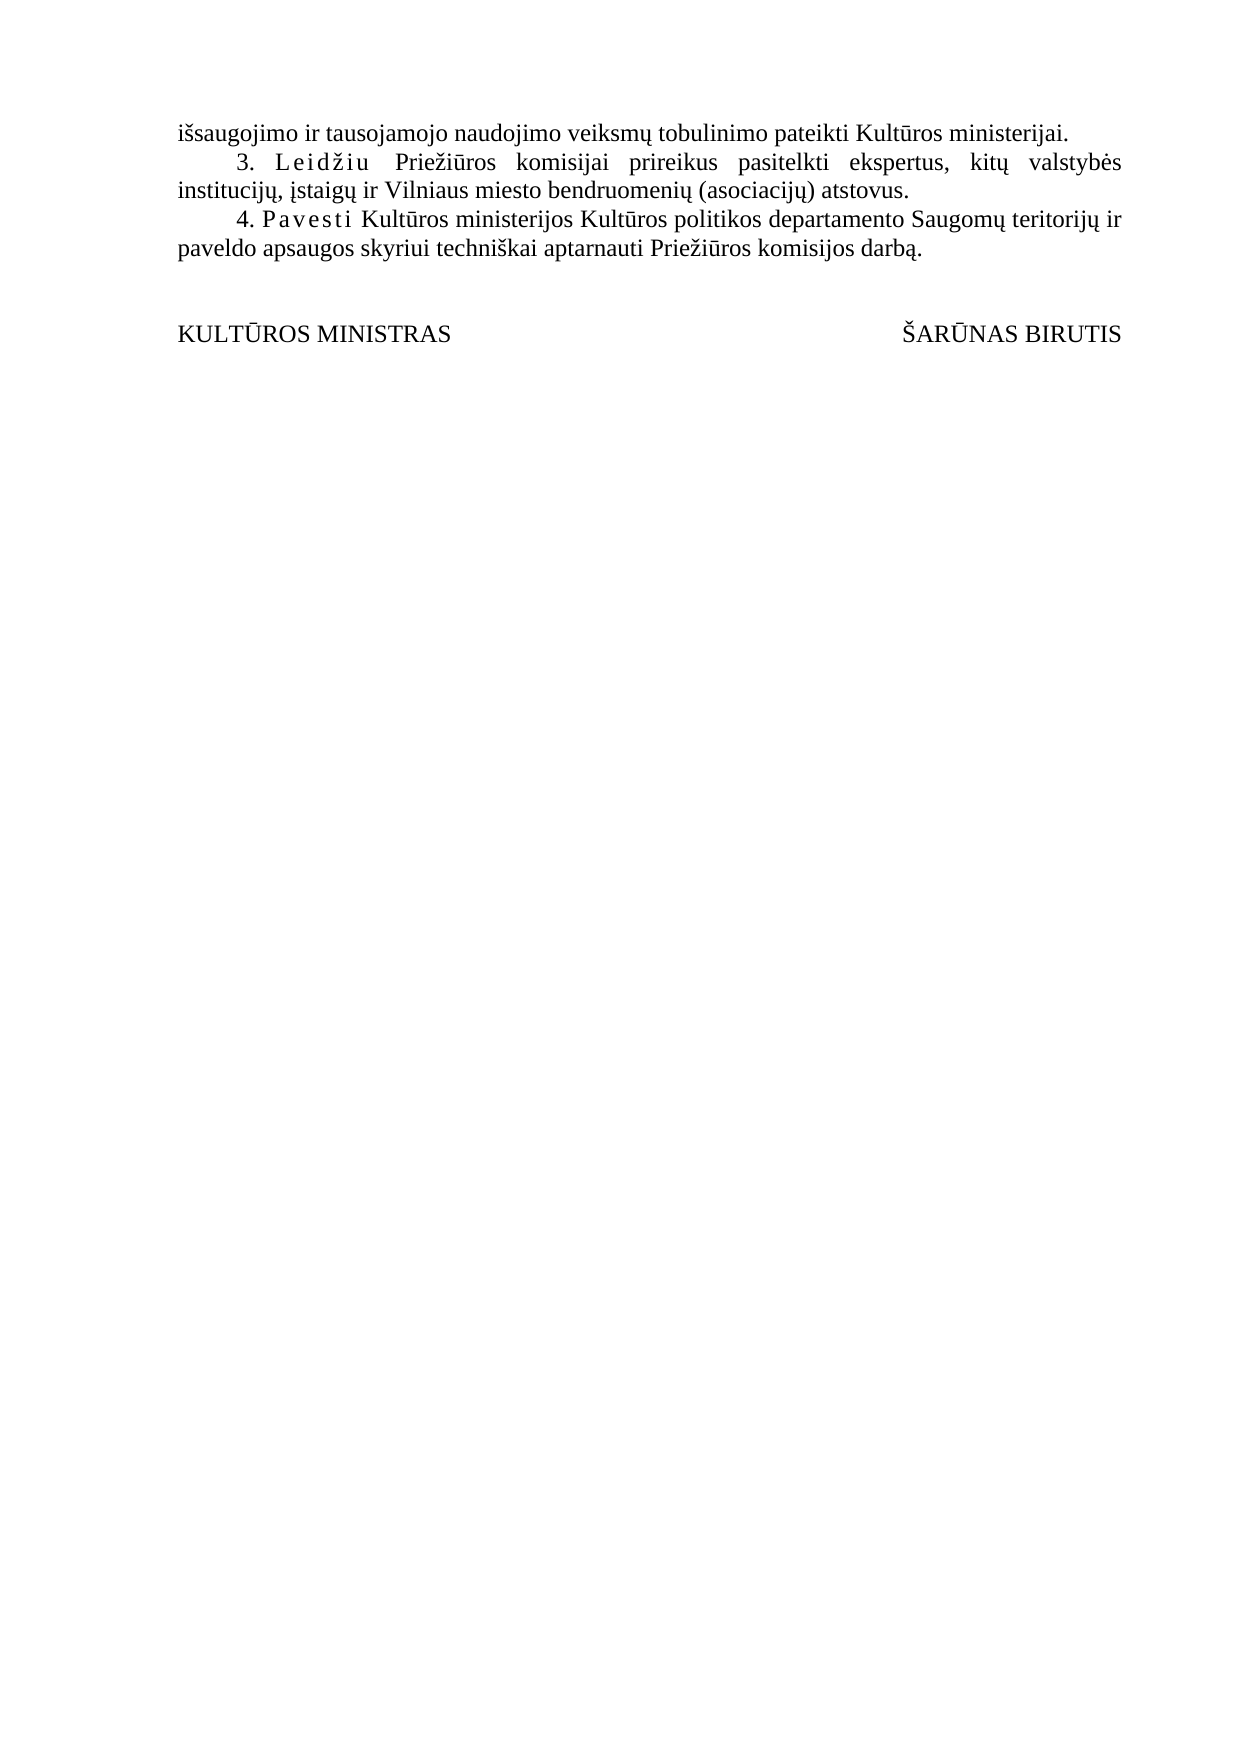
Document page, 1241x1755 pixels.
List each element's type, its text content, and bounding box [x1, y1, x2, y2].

text išsaugojimo ir tausojamojo naudojimo veiksmų tobulinimo pateikti Kultūros ministerijai. [177, 118, 1122, 147]
text Kultūros ministras Šarūnas Birutis [177, 319, 1122, 348]
text 3. Leidžiu Priežiūros komisijai prireikus pasitelkti ekspertus, kitų valstybės institucijų, įstaigų ir Vilniaus miesto bendruomenių (asociacijų) atstovus. [177, 147, 1122, 204]
text 4. Pavesti Kultūros ministerijos Kultūros politikos departamento Saugomų teritorijų ir paveldo apsaugos skyriui techniškai aptarnauti Priežiūros komisijos darbą. [177, 204, 1122, 262]
